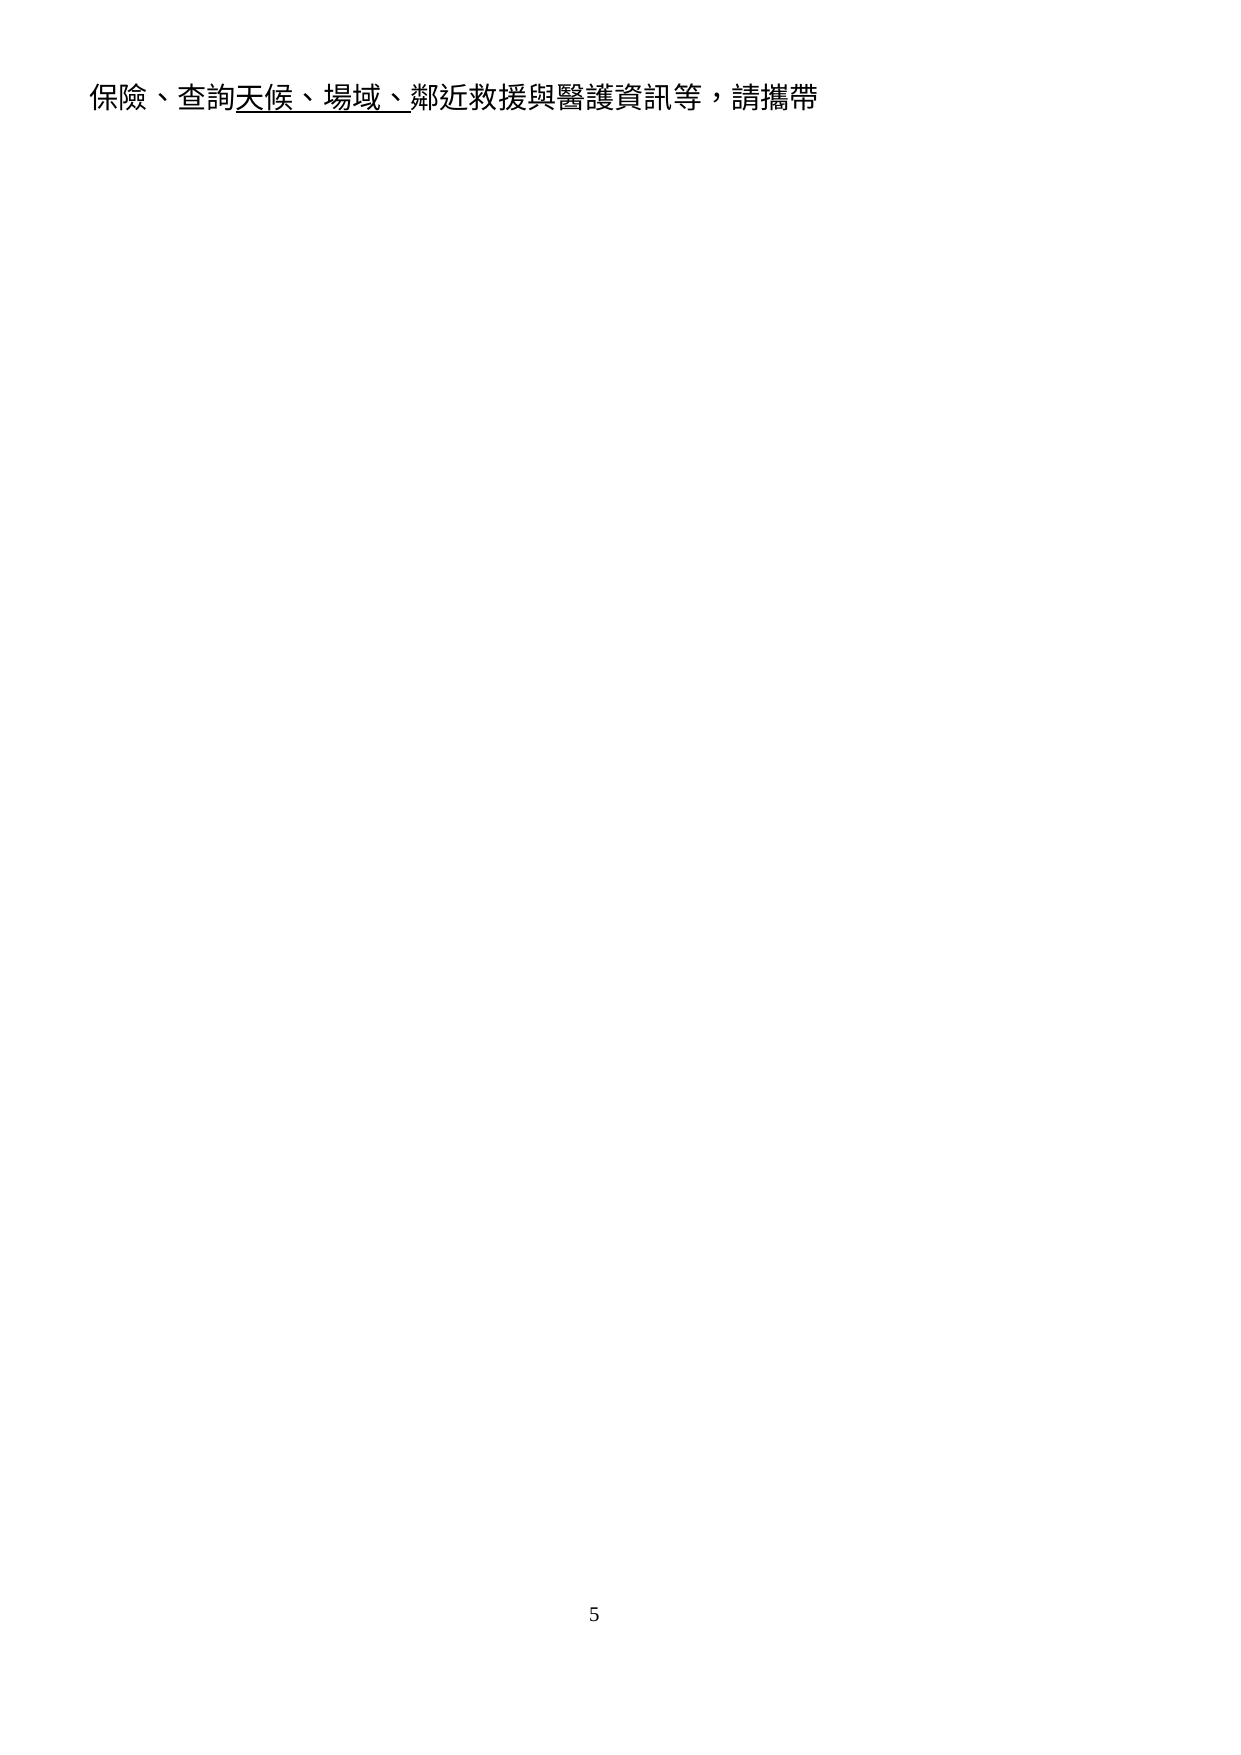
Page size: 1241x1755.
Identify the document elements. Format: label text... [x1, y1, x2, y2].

list 保險、查詢天候、場域、鄰近救援與醫護資訊等，請攜帶 [61, 75, 1092, 117]
